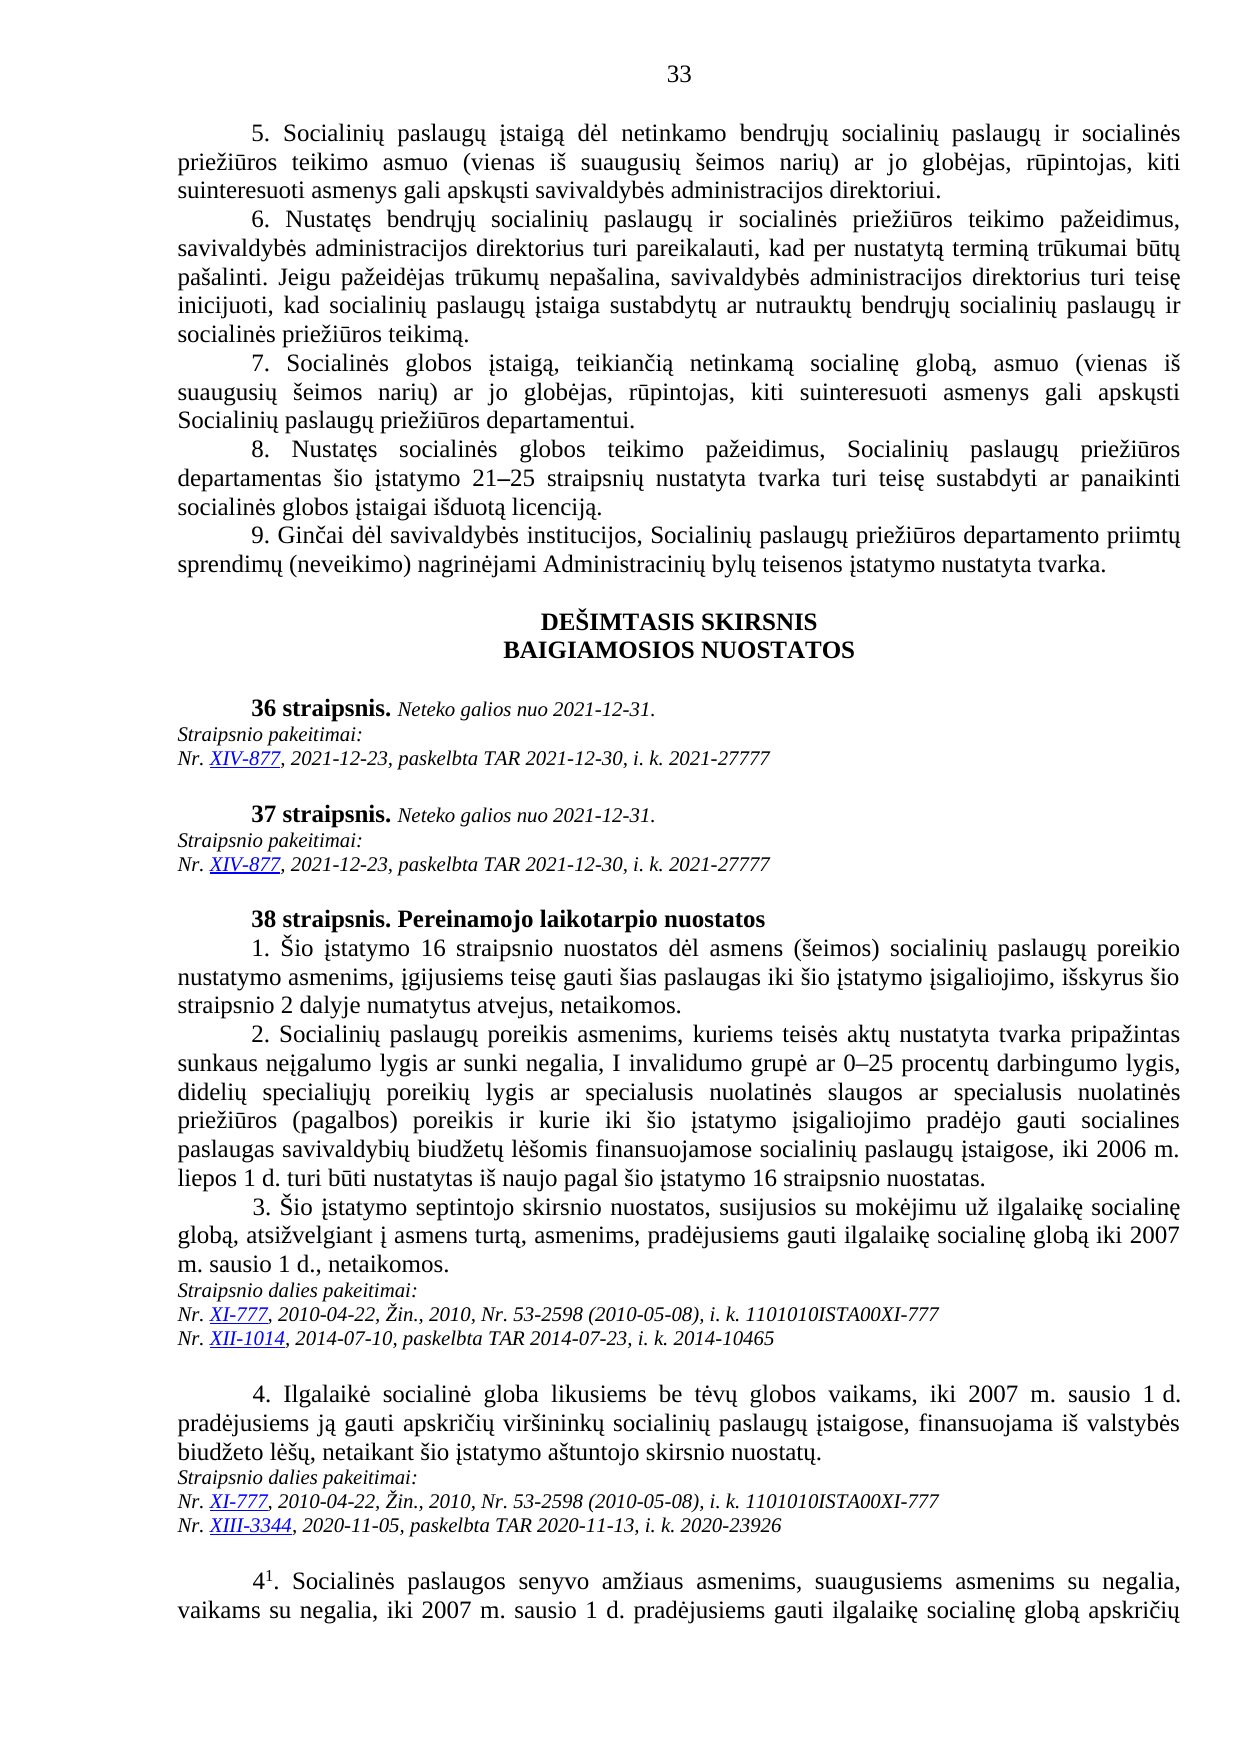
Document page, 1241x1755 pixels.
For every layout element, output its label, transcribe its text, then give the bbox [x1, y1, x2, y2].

text 7. Socialinės globos įstaigą, teikiančią netinkamą socialinę globą, asmuo (vienas iš suaugusių šeimos narių) ar jo globėjas, rūpintojas, kiti suinteresuoti asmenys gali apskųsti Socialinių paslaugų priežiūros departamentui. [177, 348, 1181, 434]
text Straipsnio dalies pakeitimai: [177, 1465, 1181, 1489]
text Straipsnio pakeitimai: [177, 827, 1181, 852]
text DEŠIMTASIS SKIRSNIS [177, 607, 1181, 636]
text 8. Nustatęs socialinės globos teikimo pažeidimus, Socialinių paslaugų priežiūros departamentas šio įstatymo 21–25 straipsnių nustatyta tvarka turi teisę sustabdyti ar panaikinti socialinės globos įstaigai išduotą licenciją. [177, 434, 1181, 521]
text Nr. XII-1014, 2014-07-10, paskelbta TAR 2014-07-23, i. k. 2014-10465 [177, 1326, 1181, 1350]
text 5. Socialinių paslaugų įstaigą dėl netinkamo bendrųjų socialinių paslaugų ir socialinės priežiūros teikimo asmuo (vienas iš suaugusių šeimos narių) ar jo globėjas, rūpintojas, kiti suinteresuoti asmenys gali apskųsti savivaldybės administracijos direktoriui. [177, 118, 1181, 204]
text BAIGIAMOSIOS NUOSTATOS [177, 636, 1181, 664]
text Straipsnio pakeitimai: [177, 722, 1181, 746]
text 41. Socialinės paslaugos senyvo amžiaus asmenims, suaugusiems asmenims su negalia, vaikams su negalia, iki 2007 m. sausio 1 d. pradėjusiems gauti ilgalaikę socialinę globą apskričių [177, 1566, 1181, 1624]
text Nr. XI-777, 2010-04-22, Žin., 2010, Nr. 53-2598 (2010-05-08), i. k. 1101010ISTA00XI-777 [177, 1302, 1181, 1326]
text Straipsnio dalies pakeitimai: [177, 1278, 1181, 1302]
text 6. Nustatęs bendrųjų socialinių paslaugų ir socialinės priežiūros teikimo pažeidimus, savivaldybės administracijos direktorius turi pareikalauti, kad per nustatytą terminą trūkumai būtų pašalinti. Jeigu pažeidėjas trūkumų nepašalina, savivaldybės administracijos direktorius turi teisę inicijuoti, kad socialinių paslaugų įstaiga sustabdytų ar nutrauktų bendrųjų socialinių paslaugų ir socialinės priežiūros teikimą. [177, 204, 1181, 348]
text 37 straipsnis. Neteko galios nuo 2021-12-31. [177, 799, 1181, 827]
text Nr. XIV-877, 2021-12-23, paskelbta TAR 2021-12-30, i. k. 2021-27777 [177, 746, 1181, 770]
text 9. Ginčai dėl savivaldybės institucijos, Socialinių paslaugų priežiūros departamento priimtų sprendimų (neveikimo) nagrinėjami Administracinių bylų teisenos įstatymo nustatyta tvarka. [177, 521, 1181, 578]
text 36 straipsnis. Neteko galios nuo 2021-12-31. [177, 693, 1181, 722]
text 2. Socialinių paslaugų poreikis asmenims, kuriems teisės aktų nustatyta tvarka pripažintas sunkaus neįgalumo lygis ar sunki negalia, I invalidumo grupė ar 0–25 procentų darbingumo lygis, didelių specialiųjų poreikių lygis ar specialusis nuolatinės slaugos ar specialusis nuolatinės priežiūros (pagalbos) poreikis ir kurie iki šio įstatymo įsigaliojimo pradėjo gauti socialines paslaugas savivaldybių biudžetų lėšomis finansuojamose socialinių paslaugų įstaigose, iki 2006 m. liepos 1 d. turi būti nustatytas iš naujo pagal šio įstatymo 16 straipsnio nuostatas. [177, 1019, 1181, 1192]
text 38 straipsnis. Pereinamojo laikotarpio nuostatos [177, 904, 1181, 933]
text 3. Šio įstatymo septintojo skirsnio nuostatos, susijusios su mokėjimu už ilgalaikę socialinę globą, atsižvelgiant į asmens turtą, asmenims, pradėjusiems gauti ilgalaikę socialinę globą iki 2007 m. sausio 1 d., netaikomos. [177, 1192, 1181, 1278]
text 4. Ilgalaikė socialinė globa likusiems be tėvų globos vaikams, iki 2007 m. sausio 1 d. pradėjusiems ją gauti apskričių viršininkų socialinių paslaugų įstaigose, finansuojama iš valstybės biudžeto lėšų, netaikant šio įstatymo aštuntojo skirsnio nuostatų. [177, 1379, 1181, 1465]
text Nr. XI-777, 2010-04-22, Žin., 2010, Nr. 53-2598 (2010-05-08), i. k. 1101010ISTA00XI-777 [177, 1489, 1181, 1513]
text 1. Šio įstatymo 16 straipsnio nuostatos dėl asmens (šeimos) socialinių paslaugų poreikio nustatymo asmenims, įgijusiems teisę gauti šias paslaugas iki šio įstatymo įsigaliojimo, išskyrus šio straipsnio 2 dalyje numatytus atvejus, netaikomos. [177, 933, 1181, 1019]
text Nr. XIII-3344, 2020-11-05, paskelbta TAR 2020-11-13, i. k. 2020-23926 [177, 1513, 1181, 1537]
text Nr. XIV-877, 2021-12-23, paskelbta TAR 2021-12-30, i. k. 2021-27777 [177, 852, 1181, 876]
